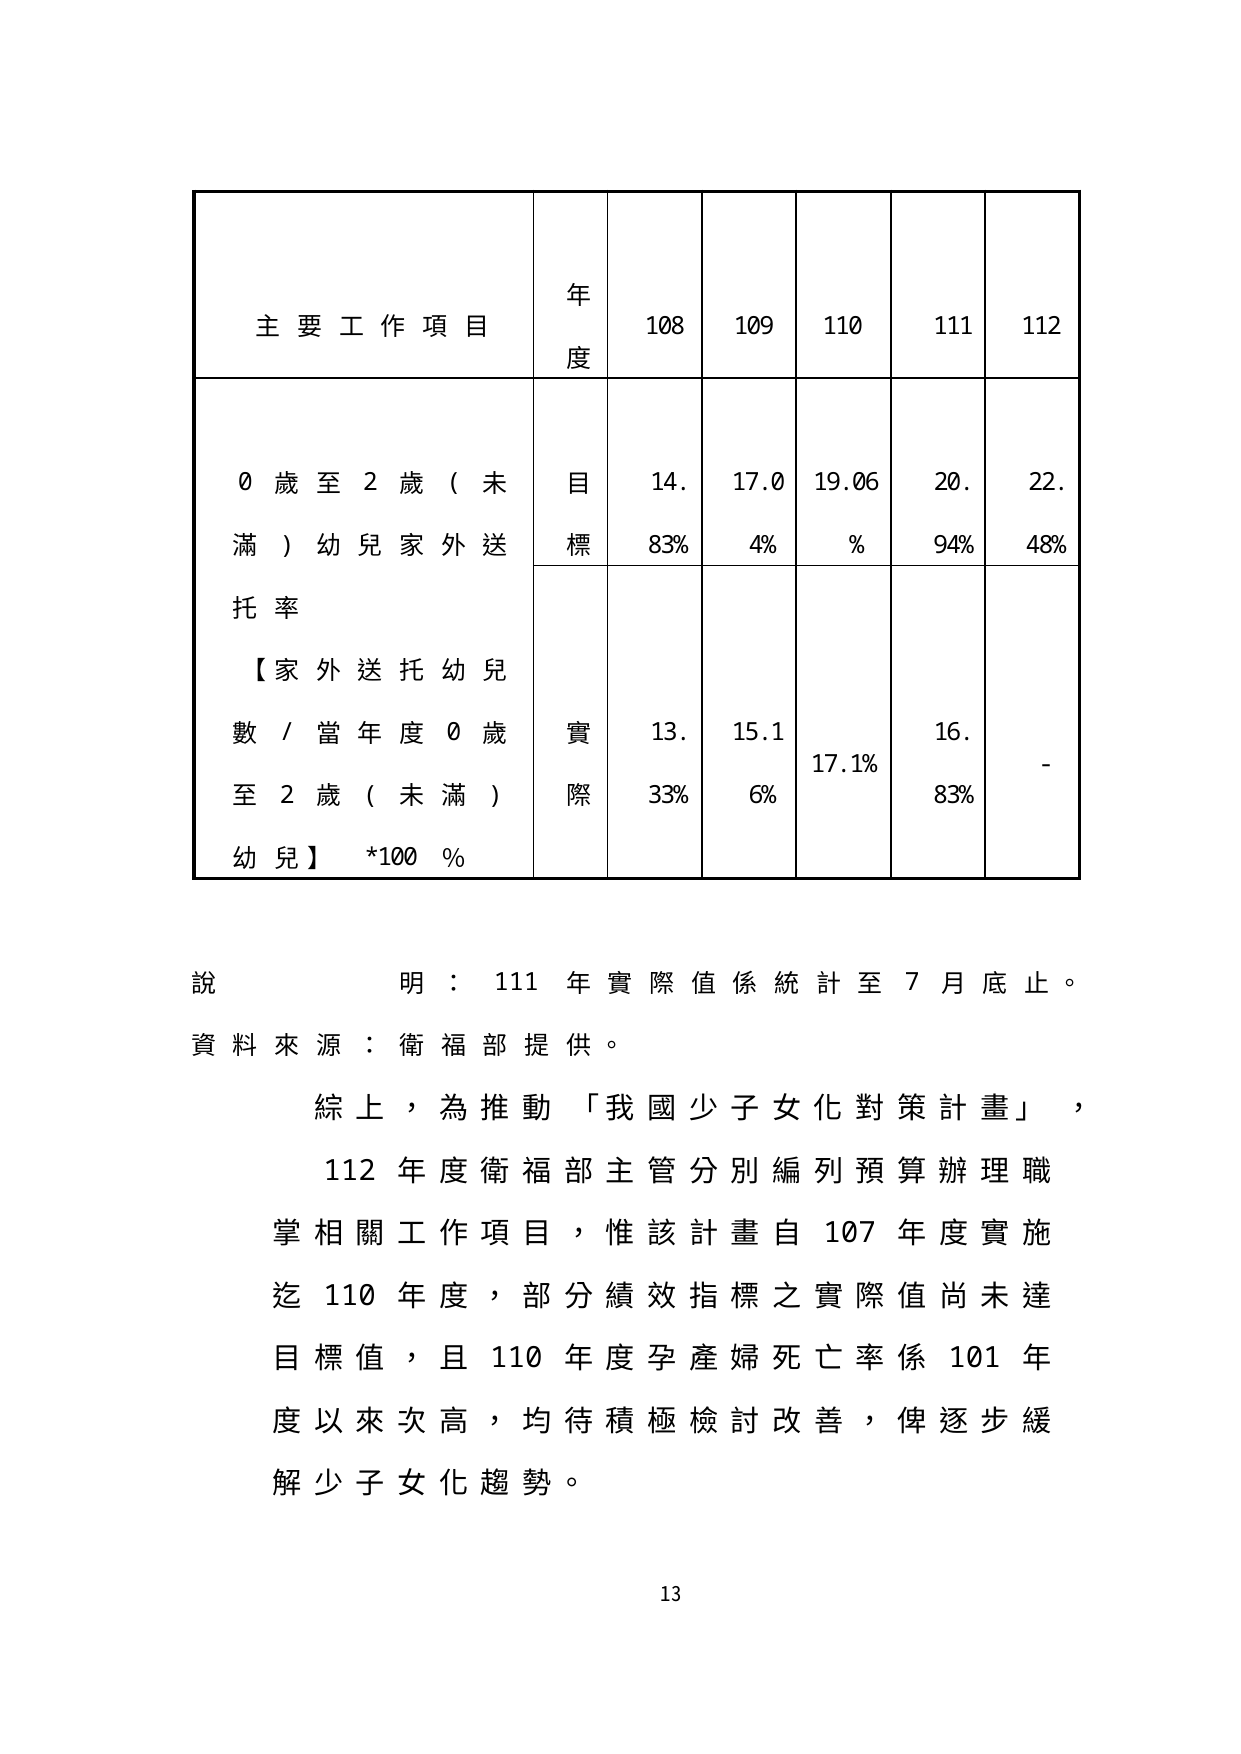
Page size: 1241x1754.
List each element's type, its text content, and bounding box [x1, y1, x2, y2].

table_cell 16.83% [892, 566, 984, 877]
table_header 110 [797, 193, 890, 377]
table_cell - [986, 566, 1078, 877]
table_header 109 [703, 193, 795, 377]
table_cell 15.16% [703, 566, 795, 877]
table_header 111 [892, 193, 984, 377]
table_cell 0歲至2歲(未滿)幼兒家外送托率 【家外送托幼兒數/當年度0歲至2歲(未滿)幼兒】*100％ [196, 379, 533, 877]
table_header 主要工作項目 [196, 193, 533, 377]
table_cell 實際 [534, 566, 607, 877]
table_cell 17.04% [703, 379, 795, 564]
table_header 112 [986, 193, 1078, 377]
table_cell 目標 [534, 379, 607, 564]
table_cell 20.94% [892, 379, 984, 564]
table_cell 22.48% [986, 379, 1078, 564]
table_cell 14.83% [608, 379, 701, 564]
table_cell 19.06% [797, 379, 890, 564]
text 說 明：111年實際值係統計至7月底止。 [183, 939, 1058, 1002]
table_cell 17.1% [797, 566, 890, 877]
table_header 年度 [534, 193, 607, 377]
text 綜上，為推動「我國少子女化對策計畫」， 112年度衛福部主管分別編列預算辦理職掌相關工作項目，惟該計畫自107年度實施迄110年度，部分績效指標之實際值尚未達目標值，且110年度孕產婦死亡率係101年度以來次高，均待積極檢討改善，俾逐步緩解少子女化趨勢。 [242, 1064, 1058, 1502]
text 資料來源：衛福部提供。 [183, 1002, 1058, 1064]
table_header 108 [608, 193, 701, 377]
table_cell 13.33% [608, 566, 701, 877]
